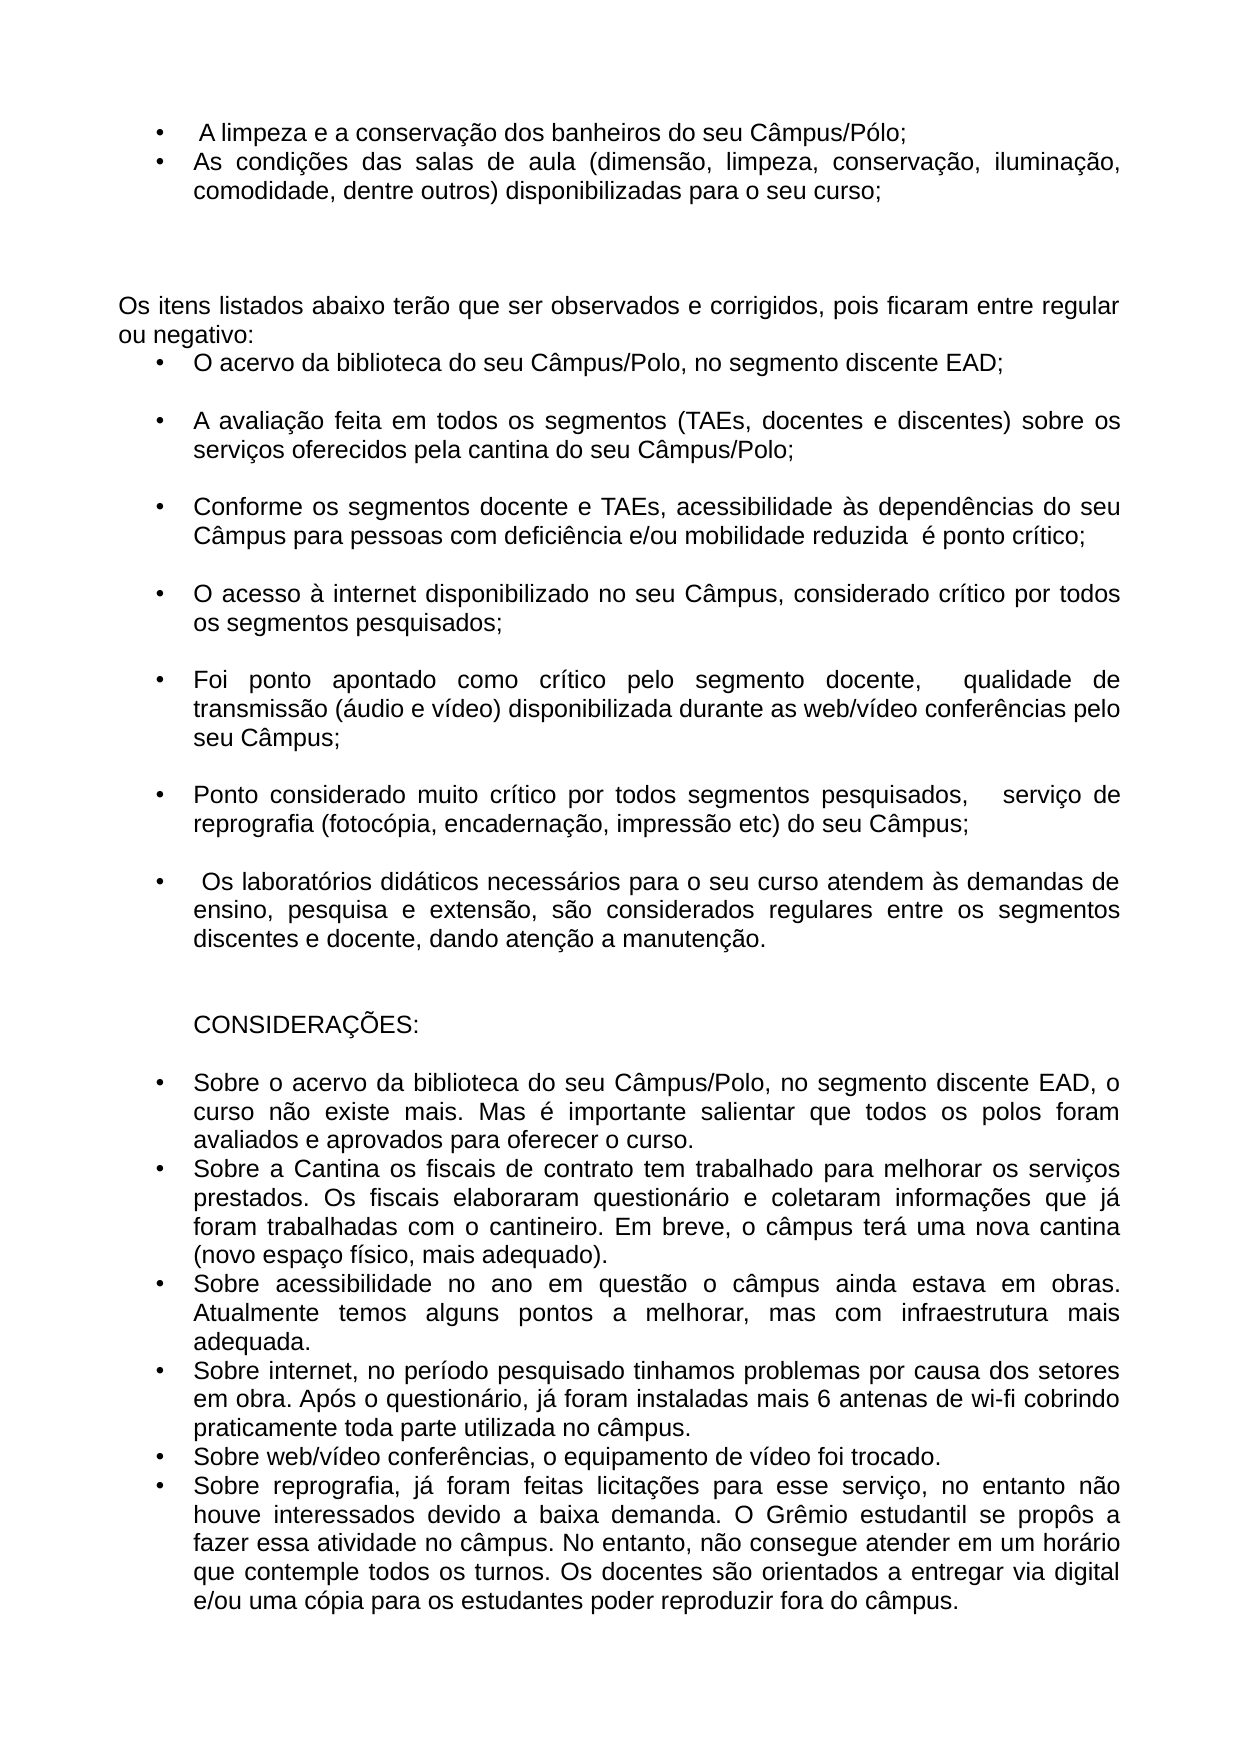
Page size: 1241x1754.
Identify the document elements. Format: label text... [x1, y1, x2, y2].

list A limpeza e a conservação dos banheiros do seu Câmpus/Pólo; [156, 118, 1122, 147]
list Ponto considerado muito crítico por todos segmentos pesquisados, serviço de reprografia (fotocópia, encadernação, impressão etc) do seu Câmpus; [156, 780, 1122, 838]
list Os laboratórios didáticos necessários para o seu curso atendem às demandas de ensino, pesquisa e extensão, são considerados regulares entre os segmentos discentes e docente, dando atenção a manutenção. [156, 866, 1122, 953]
list A avaliação feita em todos os segmentos (TAEs, docentes e discentes) sobre os serviços oferecidos pela cantina do seu Câmpus/Polo; [156, 406, 1122, 463]
list Conforme os segmentos docente e TAEs, acessibilidade às dependências do seu Câmpus para pessoas com deficiência e/ou mobilidade reduzida é ponto crítico; [156, 492, 1122, 550]
list As condições das salas de aula (dimensão, limpeza, conservação, iluminação, comodidade, dentre outros) disponibilizadas para o seu curso; [156, 147, 1122, 204]
list O acervo da biblioteca do seu Câmpus/Polo, no segmento discente EAD; [156, 348, 1122, 377]
list O acesso à internet disponibilizado no seu Câmpus, considerado crítico por todos os segmentos pesquisados; [156, 579, 1122, 636]
list Sobre o acervo da biblioteca do seu Câmpus/Polo, no segmento discente EAD, o curso não existe mais. Mas é importante salientar que todos os polos foram avaliados e aprovados para oferecer o curso. [156, 1068, 1122, 1154]
list Sobre web/vídeo conferências, o equipamento de vídeo foi trocado. [156, 1442, 1122, 1471]
list Sobre a Cantina os fiscais de contrato tem trabalhado para melhorar os serviços prestados. Os fiscais elaboraram questionário e coletaram informações que já foram trabalhadas com o cantineiro. Em breve, o câmpus terá uma nova cantina (novo espaço físico, mais adequado). [156, 1154, 1122, 1269]
list Foi ponto apontado como crítico pelo segmento docente, qualidade de transmissão (áudio e vídeo) disponibilizada durante as web/vídeo conferências pelo seu Câmpus; [156, 665, 1122, 751]
list CONSIDERAÇÕES: [156, 1010, 1122, 1039]
text Os itens listados abaixo terão que ser observados e corrigidos, pois ficaram entre regular ou negativo: [118, 291, 1122, 348]
list Sobre reprografia, já foram feitas licitações para esse serviço, no entanto não houve interessados devido a baixa demanda. O Grêmio estudantil se propôs a fazer essa atividade no câmpus. No entanto, não consegue atender em um horário que contemple todos os turnos. Os docentes são orientados a entregar via digital e/ou uma cópia para os estudantes poder reproduzir fora do câmpus. [156, 1471, 1122, 1615]
list Sobre internet, no período pesquisado tinhamos problemas por causa dos setores em obra. Após o questionário, já foram instaladas mais 6 antenas de wi-fi cobrindo praticamente toda parte utilizada no câmpus. [156, 1356, 1122, 1442]
list Sobre acessibilidade no ano em questão o câmpus ainda estava em obras. Atualmente temos alguns pontos a melhorar, mas com infraestrutura mais adequada. [156, 1269, 1122, 1356]
